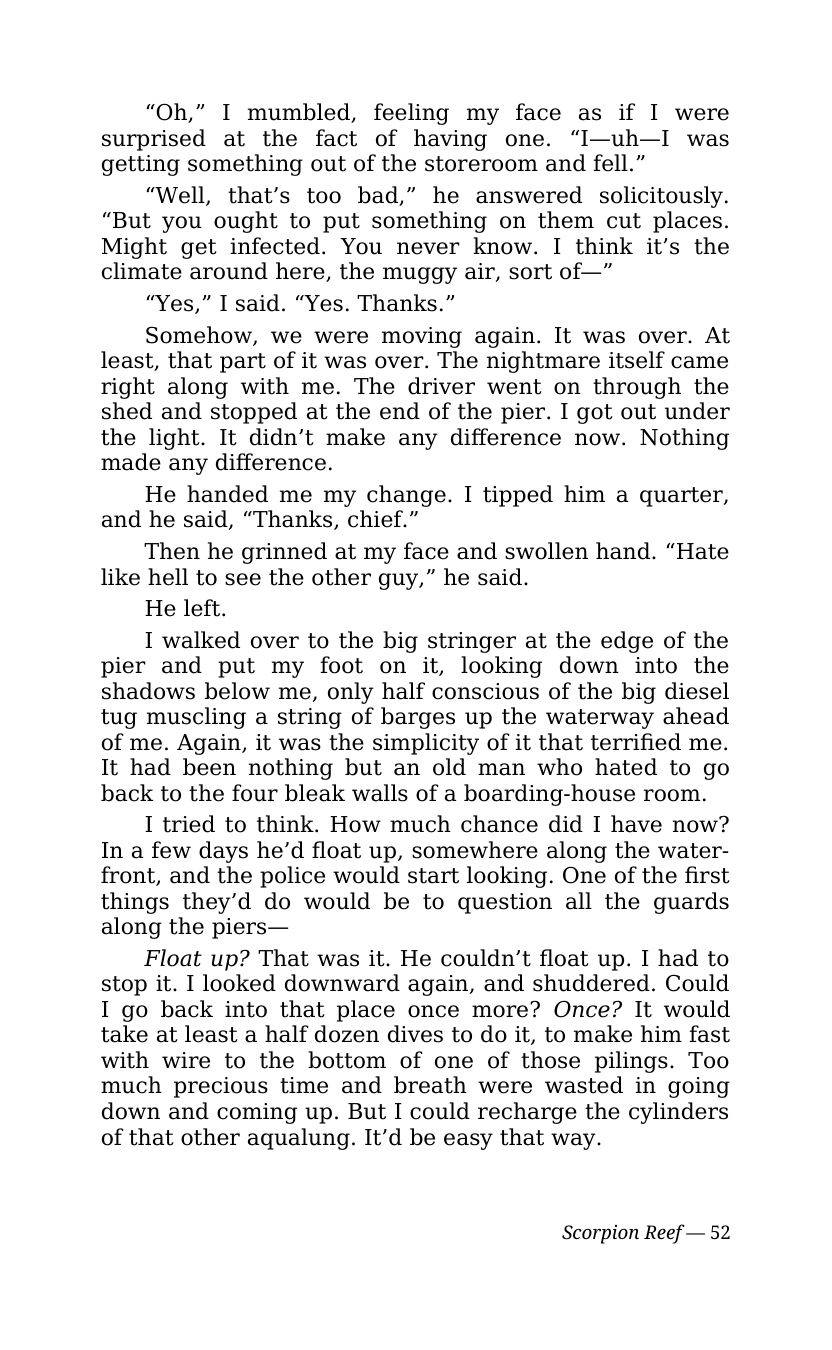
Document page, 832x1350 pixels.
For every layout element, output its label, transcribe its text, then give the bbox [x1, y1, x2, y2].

text Somehow, we were moving again. It was over. At least, that part of it was over. The nightmare itself came right along with me. The driver went on through the shed and stopped at the end of the pier. I got out under the light. It didn’t make any difference now. Nothing made any difference. [101, 323, 731, 476]
text He left. [101, 596, 731, 622]
text Then he grinned at my face and swollen hand. “Hate like hell to see the other guy,” he said. [101, 539, 731, 590]
text He handed me my change. I tipped him a quarter, and he said, “Thanks, chief.” [101, 482, 731, 533]
text I walked over to the big stringer at the edge of the pier and put my foot on it, looking down into the shadows below me, only half conscious of the big diesel tug muscling a string of barges up the waterway ahead of me. Again, it was the simplicity of it that terrified me. It had been nothing but an old man who hated to go back to the four bleak walls of a boarding-house room. [101, 628, 731, 806]
text “Yes,” I said. “Yes. Thanks.” [101, 291, 731, 317]
text “Oh,” I mumbled, feeling my face as if I were surprised at the fact of having one. “I—uh—I was getting something out of the storeroom and fell.” [101, 101, 731, 177]
text Float up? That was it. He couldn’t float up. I had to stop it. I looked downward again, and shuddered. Could I go back into that place once more? Once? It would take at least a half dozen dives to do it, to make him fast with wire to the bottom of one of those pilings. Too much precious time and breath were wasted in going down and coming up. But I could recharge the cylinders of that other aqualung. It’d be easy that way. [101, 946, 731, 1150]
text “Well, that’s too bad,” he answered solicitously. “But you ought to put something on them cut places. Might get infected. You never know. I think it’s the climate around here, the muggy air, sort of—” [101, 183, 731, 285]
text I tried to think. How much chance did I have now? In a few days he’d float up, somewhere along the water-front, and the police would start looking. One of the first things they’d do would be to question all the guards along the piers— [101, 812, 731, 940]
